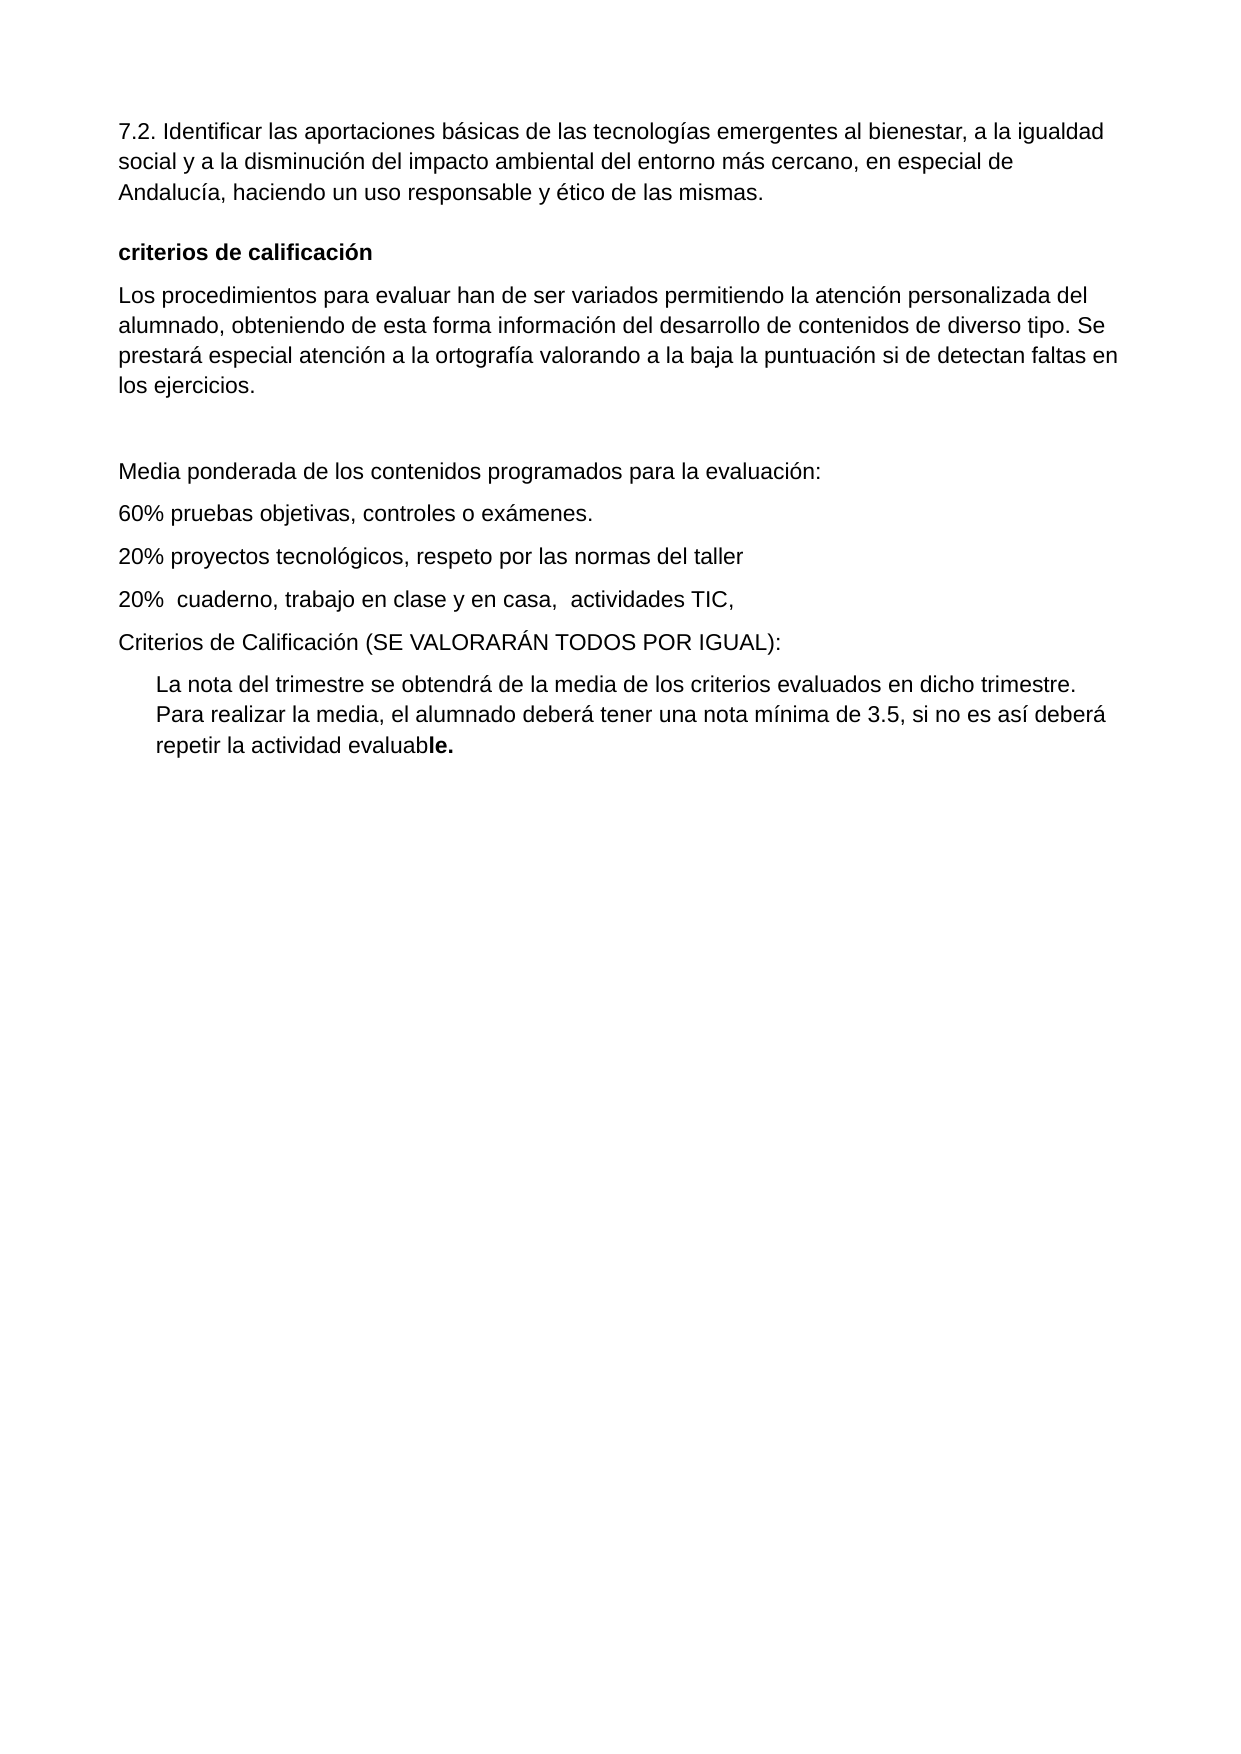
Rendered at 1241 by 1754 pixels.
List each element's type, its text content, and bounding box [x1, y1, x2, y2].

text 20% proyectos tecnológicos, respeto por las normas del taller [118, 543, 1122, 569]
text 7.2. Identificar las aportaciones básicas de las tecnologías emergentes al bienestar, a la igualdad social y a la disminución del impacto ambiental del entorno más cercano, en especial de Andalucía, haciendo un uso responsable y ético de las mismas. [118, 118, 1122, 205]
text 60% pruebas objetivas, controles o exámenes. [118, 500, 1122, 527]
text La nota del trimestre se obtendrá de la media de los criterios evaluados en dicho trimestre. Para realizar la media, el alumnado deberá tener una nota mínima de 3.5, si no es así deberá repetir la actividad evaluable. [156, 671, 1122, 758]
text criterios de calificación [118, 239, 1122, 265]
text Media ponderada de los contenidos programados para la evaluación: [118, 458, 1122, 484]
text Los procedimientos para evaluar han de ser variados permitiendo la atención personalizada del alumnado, obteniendo de esta forma información del desarrollo de contenidos de diverso tipo. Se prestará especial atención a la ortografía valorando a la baja la puntuación si de detectan faltas en los ejercicios. [118, 282, 1122, 399]
text 20% cuaderno, trabajo en clase y en casa, actividades TIC, [118, 586, 1122, 612]
text Criterios de Calificación (SE VALORARÁN TODOS POR IGUAL): [118, 628, 1122, 655]
